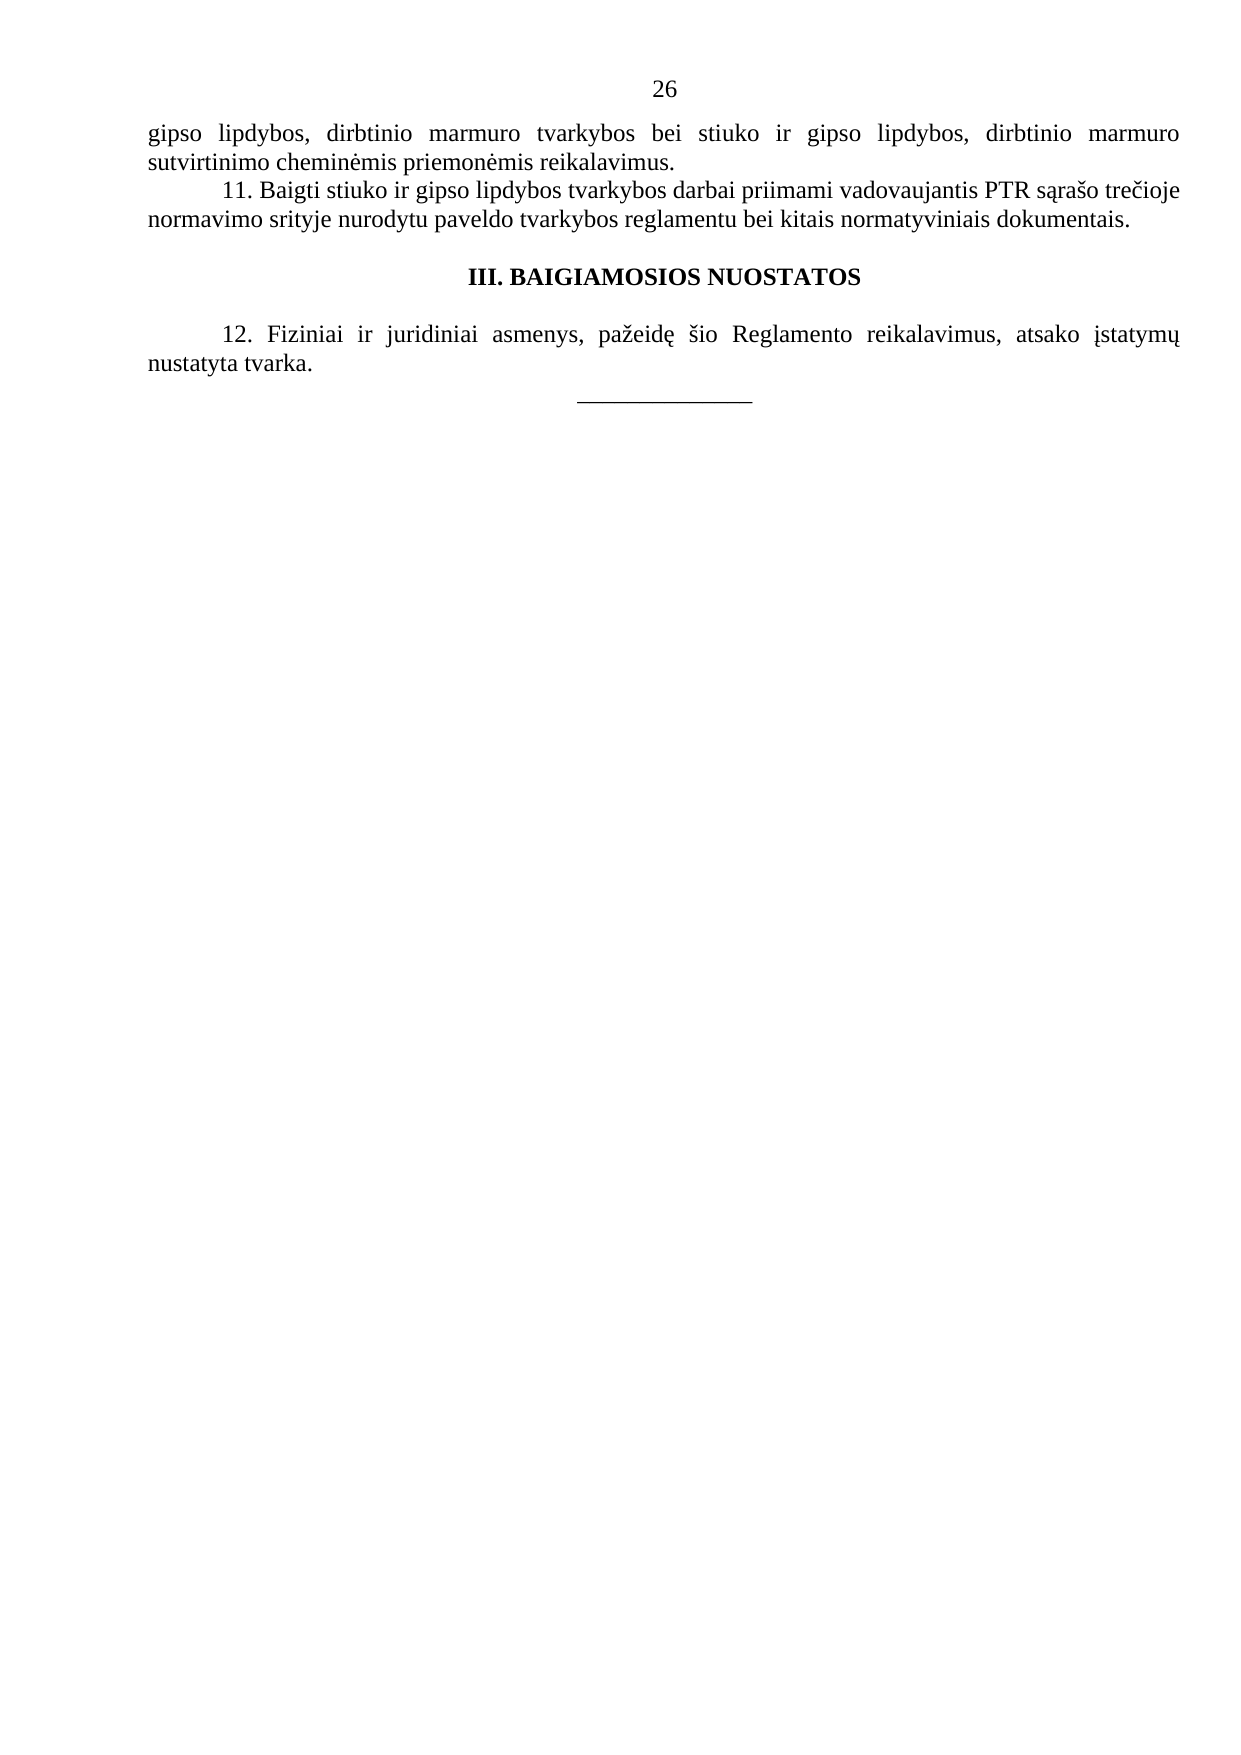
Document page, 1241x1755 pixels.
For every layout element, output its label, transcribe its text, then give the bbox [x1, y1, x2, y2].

text ______________ [148, 377, 1181, 406]
text gipso lipdybos, dirbtinio marmuro tvarkybos bei stiuko ir gipso lipdybos, dirbtinio marmuro sutvirtinimo cheminėmis priemonėmis reikalavimus. [148, 118, 1181, 176]
text 11. Baigti stiuko ir gipso lipdybos tvarkybos darbai priimami vadovaujantis PTR sąrašo trečioje normavimo srityje nurodytu paveldo tvarkybos reglamentu bei kitais normatyviniais dokumentais. [148, 176, 1181, 233]
text III. BAIGIAMOSIOS NUOSTATOS [148, 262, 1181, 291]
text 12. Fiziniai ir juridiniai asmenys, pažeidę šio Reglamento reikalavimus, atsako įstatymų nustatyta tvarka. [148, 319, 1181, 377]
